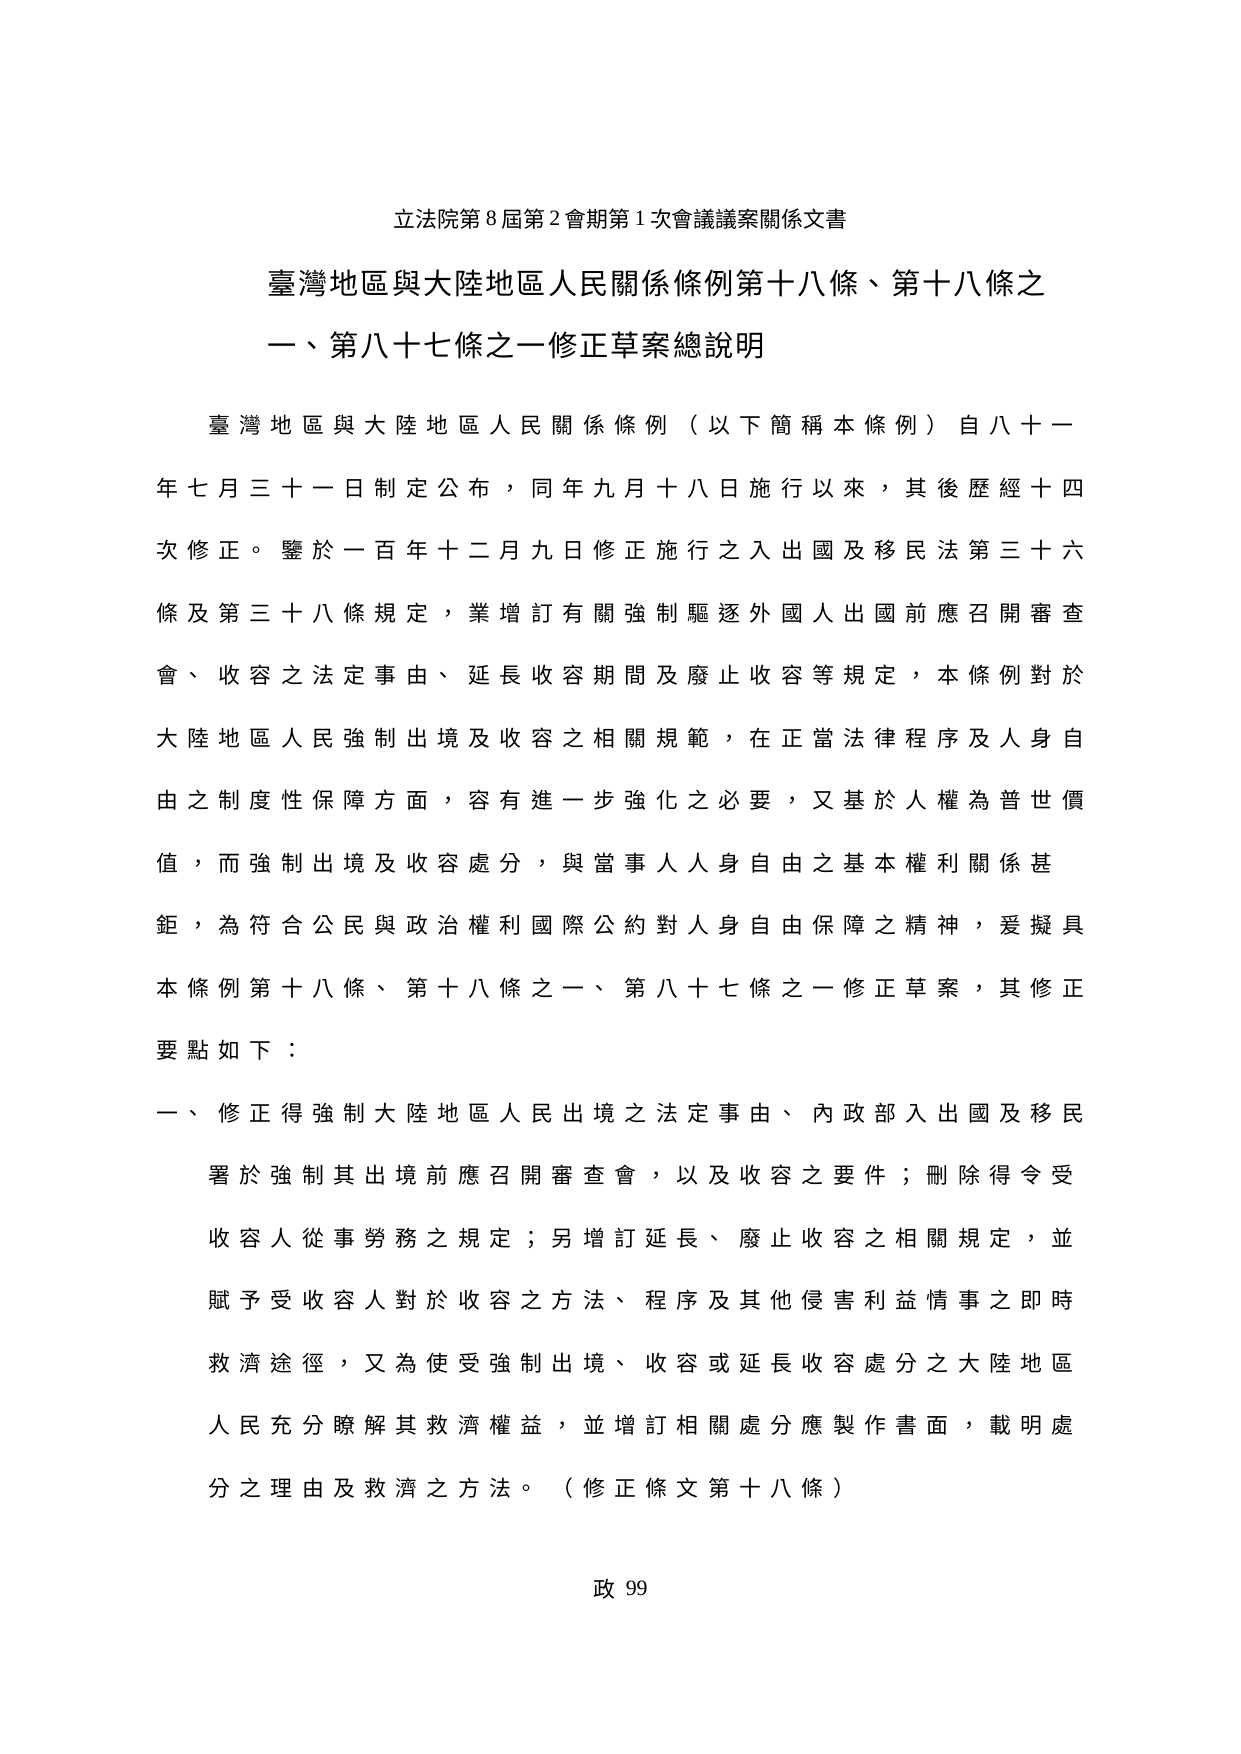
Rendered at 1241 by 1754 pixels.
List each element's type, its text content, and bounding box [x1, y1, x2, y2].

text 臺灣地區與大陸地區人民關係條例第十八條、第十八條之一、第八十七條之一修正草案總說明 [261, 250, 1089, 375]
text 臺灣地區與大陸地區人民關係條例（以下簡稱本條例）自八十一年七月三十一日制定公布，同年九月十八日施行以來，其後歷經十四次修正。鑒於一百年十二月九日修正施行之入出國及移民法第三十六條及第三十八條規定，業增訂有關強制驅逐外國人出國前應召開審查會、收容之法定事由、延長收容期間及廢止收容等規定，本條例對於大陸地區人民強制出境及收容之相關規範，在正當法律程序及人身自由之制度性保障方面，容有進一步強化之必要，又基於人權為普世價值，而強制出境及收容處分，與當事人人身自由之基本權利關係甚鉅，為符合公民與政治權利國際公約對人身自由保障之精神，爰擬具本條例第十八條、第十八條之一、第八十七條之一修正草案，其修正要點如下： [151, 393, 1089, 1080]
text 一、修正得強制大陸地區人民出境之法定事由、內政部入出國及移民署於強制其出境前應召開審查會，以及收容之要件；刪除得令受收容人從事勞務之規定；另增訂延長、廢止收容之相關規定，並賦予受收容人對於收容之方法、程序及其他侵害利益情事之即時救濟途徑，又為使受強制出境、收容或延長收容處分之大陸地區人民充分瞭解其救濟權益，並增訂相關處分應製作書面，載明處分之理由及救濟之方法。（修正條文第十八條） [151, 1080, 1089, 1518]
